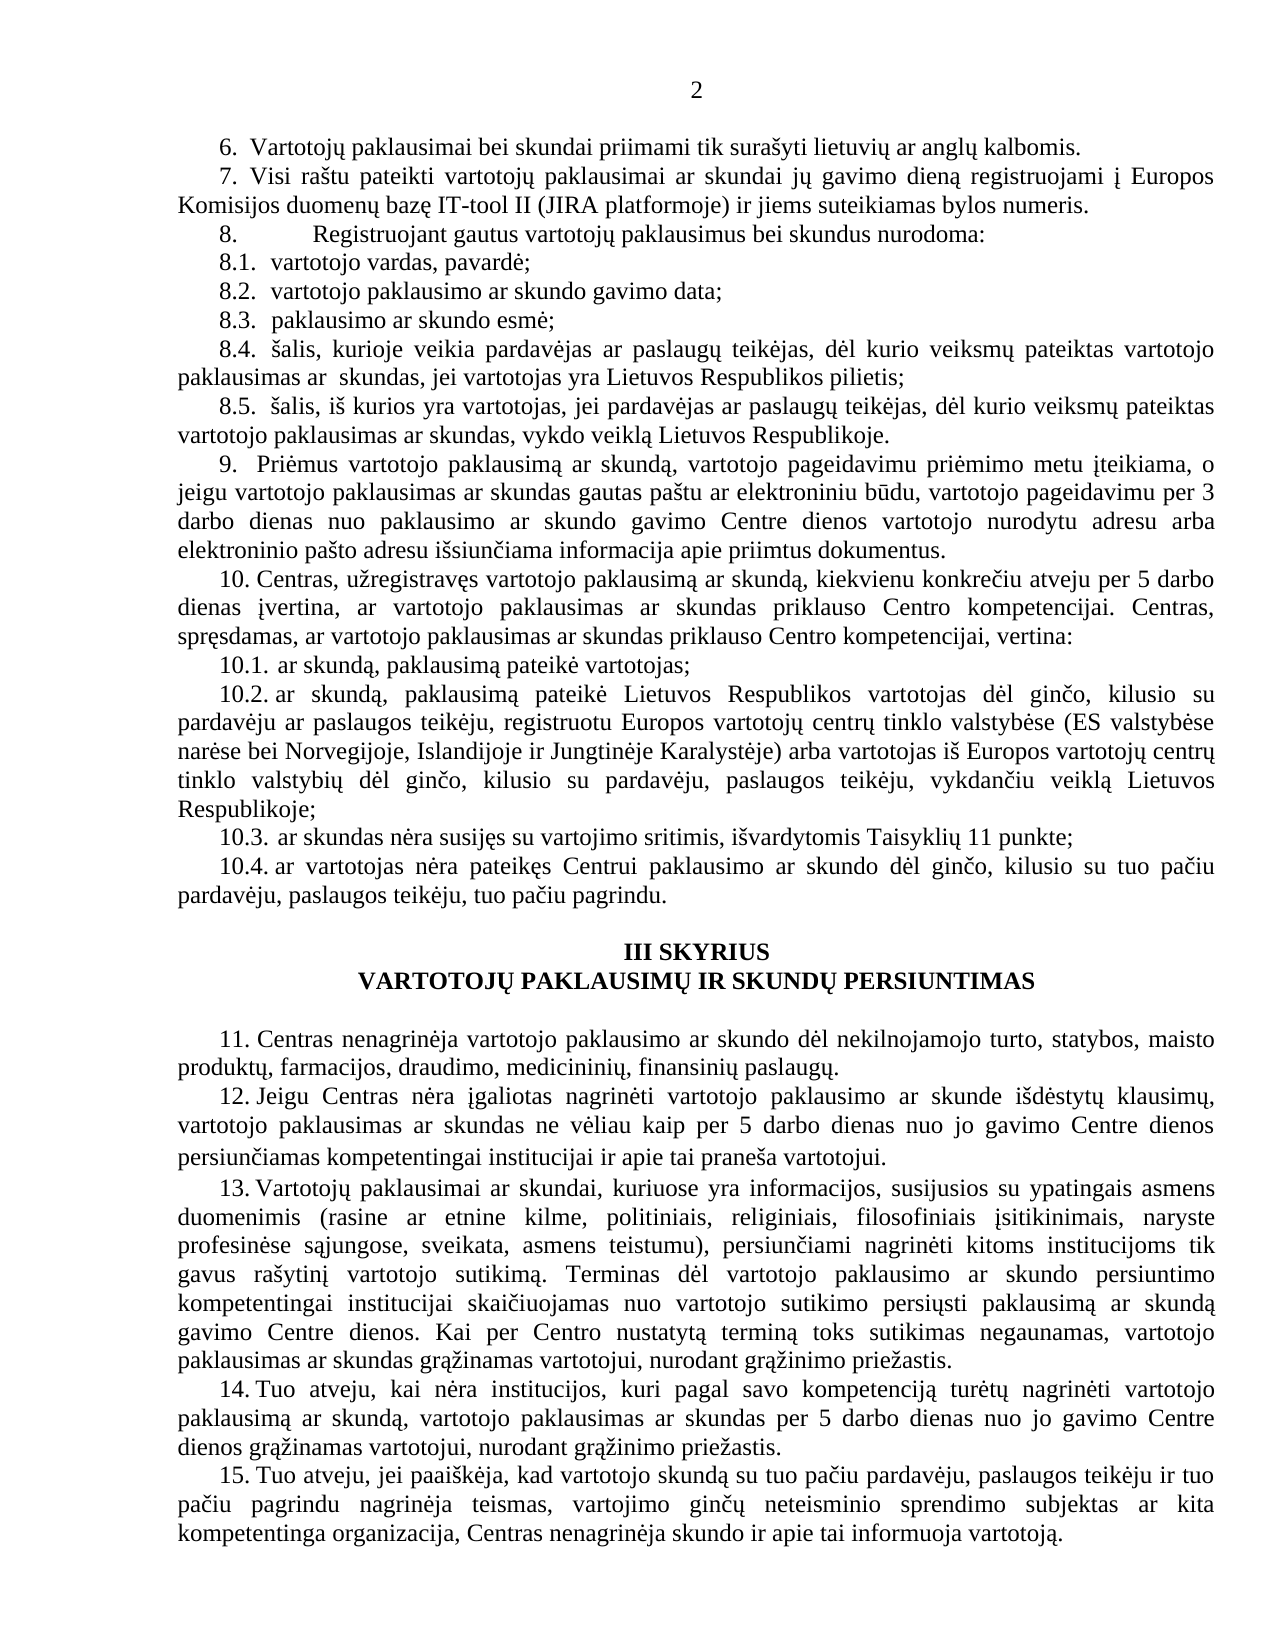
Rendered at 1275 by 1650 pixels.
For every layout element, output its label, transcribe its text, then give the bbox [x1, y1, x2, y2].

text III SKYRIUS [177, 937, 1216, 966]
text 15. Tuo atveju, jei paaiškėja, kad vartotojo skundą su tuo pačiu pardavėju, paslaugos teikėju ir tuo pačiu pagrindu nagrinėja teismas, vartojimo ginčų neteisminio sprendimo subjektas ar kita kompetentinga organizacija, Centras nenagrinėja skundo ir apie tai informuoja vartotoją. [177, 1460, 1216, 1547]
text 8.2. vartotojo paklausimo ar skundo gavimo data; [177, 276, 1216, 305]
text 9. Priėmus vartotojo paklausimą ar skundą, vartotojo pageidavimu priėmimo metu įteikiama, o jeigu vartotojo paklausimas ar skundas gautas paštu ar elektroniniu būdu, vartotojo pageidavimu per 3 darbo dienas nuo paklausimo ar skundo gavimo Centre dienos vartotojo nurodytu adresu arba elektroninio pašto adresu išsiunčiama informacija apie priimtus dokumentus. [177, 449, 1216, 564]
text 8.5. šalis, iš kurios yra vartotojas, jei pardavėjas ar paslaugų teikėjas, dėl kurio veiksmų pateiktas vartotojo paklausimas ar skundas, vykdo veiklą Lietuvos Respublikoje. [177, 391, 1216, 449]
text 8.3. paklausimo ar skundo esmė; [177, 305, 1216, 334]
text 13. Vartotojų paklausimai ar skundai, kuriuose yra informacijos, susijusios su ypatingais asmens duomenimis (rasine ar etnine kilme, politiniais, religiniais, filosofiniais įsitikinimais, naryste profesinėse sąjungose, sveikata, asmens teistumu), persiunčiami nagrinėti kitoms institucijoms tik gavus rašytinį vartotojo sutikimą. Terminas dėl vartotojo paklausimo ar skundo persiuntimo kompetentingai institucijai skaičiuojamas nuo vartotojo sutikimo persiųsti paklausimą ar skundą gavimo Centre dienos. Kai per Centro nustatytą terminą toks sutikimas negaunamas, vartotojo paklausimas ar skundas grąžinamas vartotojui, nurodant grąžinimo priežastis. [177, 1173, 1216, 1374]
text 10.3. ar skundas nėra susijęs su vartojimo sritimis, išvardytomis Taisyklių 11 punkte; [177, 822, 1216, 851]
text 10. Centras, užregistravęs vartotojo paklausimą ar skundą, kiekvienu konkrečiu atveju per 5 darbo dienas įvertina, ar vartotojo paklausimas ar skundas priklauso Centro kompetencijai. Centras, spręsdamas, ar vartotojo paklausimas ar skundas priklauso Centro kompetencijai, vertina: [177, 564, 1216, 650]
text 11. Centras nenagrinėja vartotojo paklausimo ar skundo dėl nekilnojamojo turto, statybos, maisto produktų, farmacijos, draudimo, medicininių, finansinių paslaugų. [177, 1024, 1216, 1081]
text 8. Registruojant gautus vartotojų paklausimus bei skundus nurodoma: [177, 219, 1216, 247]
text 12. Jeigu Centras nėra įgaliotas nagrinėti vartotojo paklausimo ar skunde išdėstytų klausimų, vartotojo paklausimas ar skundas ne vėliau kaip per 5 darbo dienas nuo jo gavimo Centre dienos persiunčiamas kompetentingai institucijai ir apie tai praneša vartotojui. [177, 1081, 1216, 1173]
text 8.4. šalis, kurioje veikia pardavėjas ar paslaugų teikėjas, dėl kurio veiksmų pateiktas vartotojo paklausimas ar skundas, jei vartotojas yra Lietuvos Respublikos pilietis; [177, 334, 1216, 391]
text VARTOTOJŲ PAKLAUSIMŲ IR SKUNDŲ PERSIUNTIMAS [177, 966, 1216, 995]
text 10.4. ar vartotojas nėra pateikęs Centrui paklausimo ar skundo dėl ginčo, kilusio su tuo pačiu pardavėju, paslaugos teikėju, tuo pačiu pagrindu. [177, 851, 1216, 909]
text 6. Vartotojų paklausimai bei skundai priimami tik surašyti lietuvių ar anglų kalbomis. [177, 132, 1216, 161]
text 14. Tuo atveju, kai nėra institucijos, kuri pagal savo kompetenciją turėtų nagrinėti vartotojo paklausimą ar skundą, vartotojo paklausimas ar skundas per 5 darbo dienas nuo jo gavimo Centre dienos grąžinamas vartotojui, nurodant grąžinimo priežastis. [177, 1374, 1216, 1460]
text 8.1. vartotojo vardas, pavardė; [177, 247, 1216, 276]
text 7. Visi raštu pateikti vartotojų paklausimai ar skundai jų gavimo dieną registruojami į Europos Komisijos duomenų bazę IT-tool II (JIRA platformoje) ir jiems suteikiamas bylos numeris. [177, 161, 1216, 219]
text 10.2. ar skundą, paklausimą pateikė Lietuvos Respublikos vartotojas dėl ginčo, kilusio su pardavėju ar paslaugos teikėju, registruotu Europos vartotojų centrų tinklo valstybėse (ES valstybėse narėse bei Norvegijoje, Islandijoje ir Jungtinėje Karalystėje) arba vartotojas iš Europos vartotojų centrų tinklo valstybių dėl ginčo, kilusio su pardavėju, paslaugos teikėju, vykdančiu veiklą Lietuvos Respublikoje; [177, 679, 1216, 822]
text 10.1. ar skundą, paklausimą pateikė vartotojas; [177, 650, 1216, 679]
